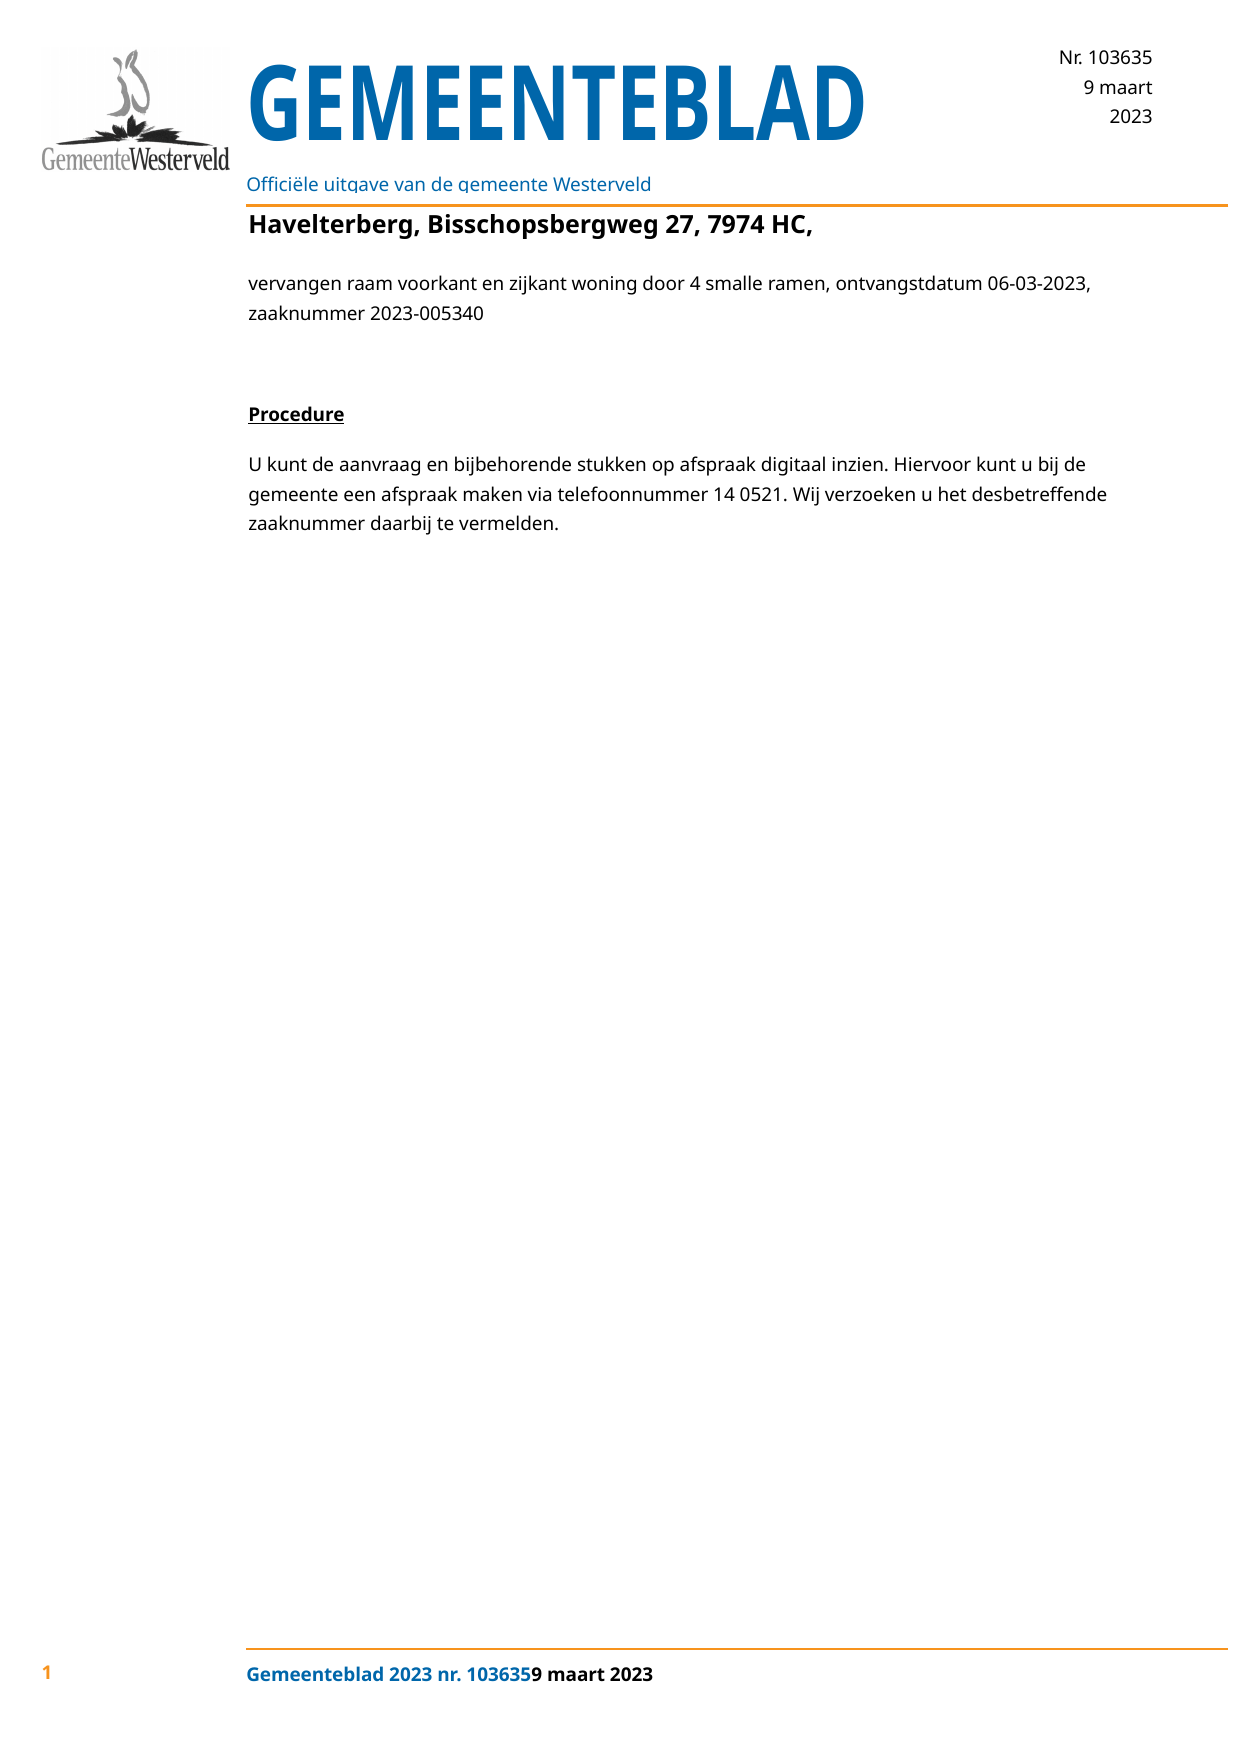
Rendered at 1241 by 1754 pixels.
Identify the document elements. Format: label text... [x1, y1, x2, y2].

text Havelterberg, Bisschopsbergweg 27, 7974 HC, [248, 207, 1152, 241]
text vervangen raam voorkant en zijkant woning door 4 smalle ramen, ontvangstdatum 06-03-2023, zaaknummer 2023-005340 [248, 270, 1152, 326]
text Procedure [248, 401, 1152, 426]
picture [41, 47, 231, 172]
text U kunt de aanvraag en bijbehorende stukken op afspraak digitaal inzien. Hiervoor kunt u bij de gemeente een afspraak maken via telefoonnummer 14 0521. Wij verzoeken u het desbetreffende zaaknummer daarbij te vermelden. [248, 451, 1152, 536]
